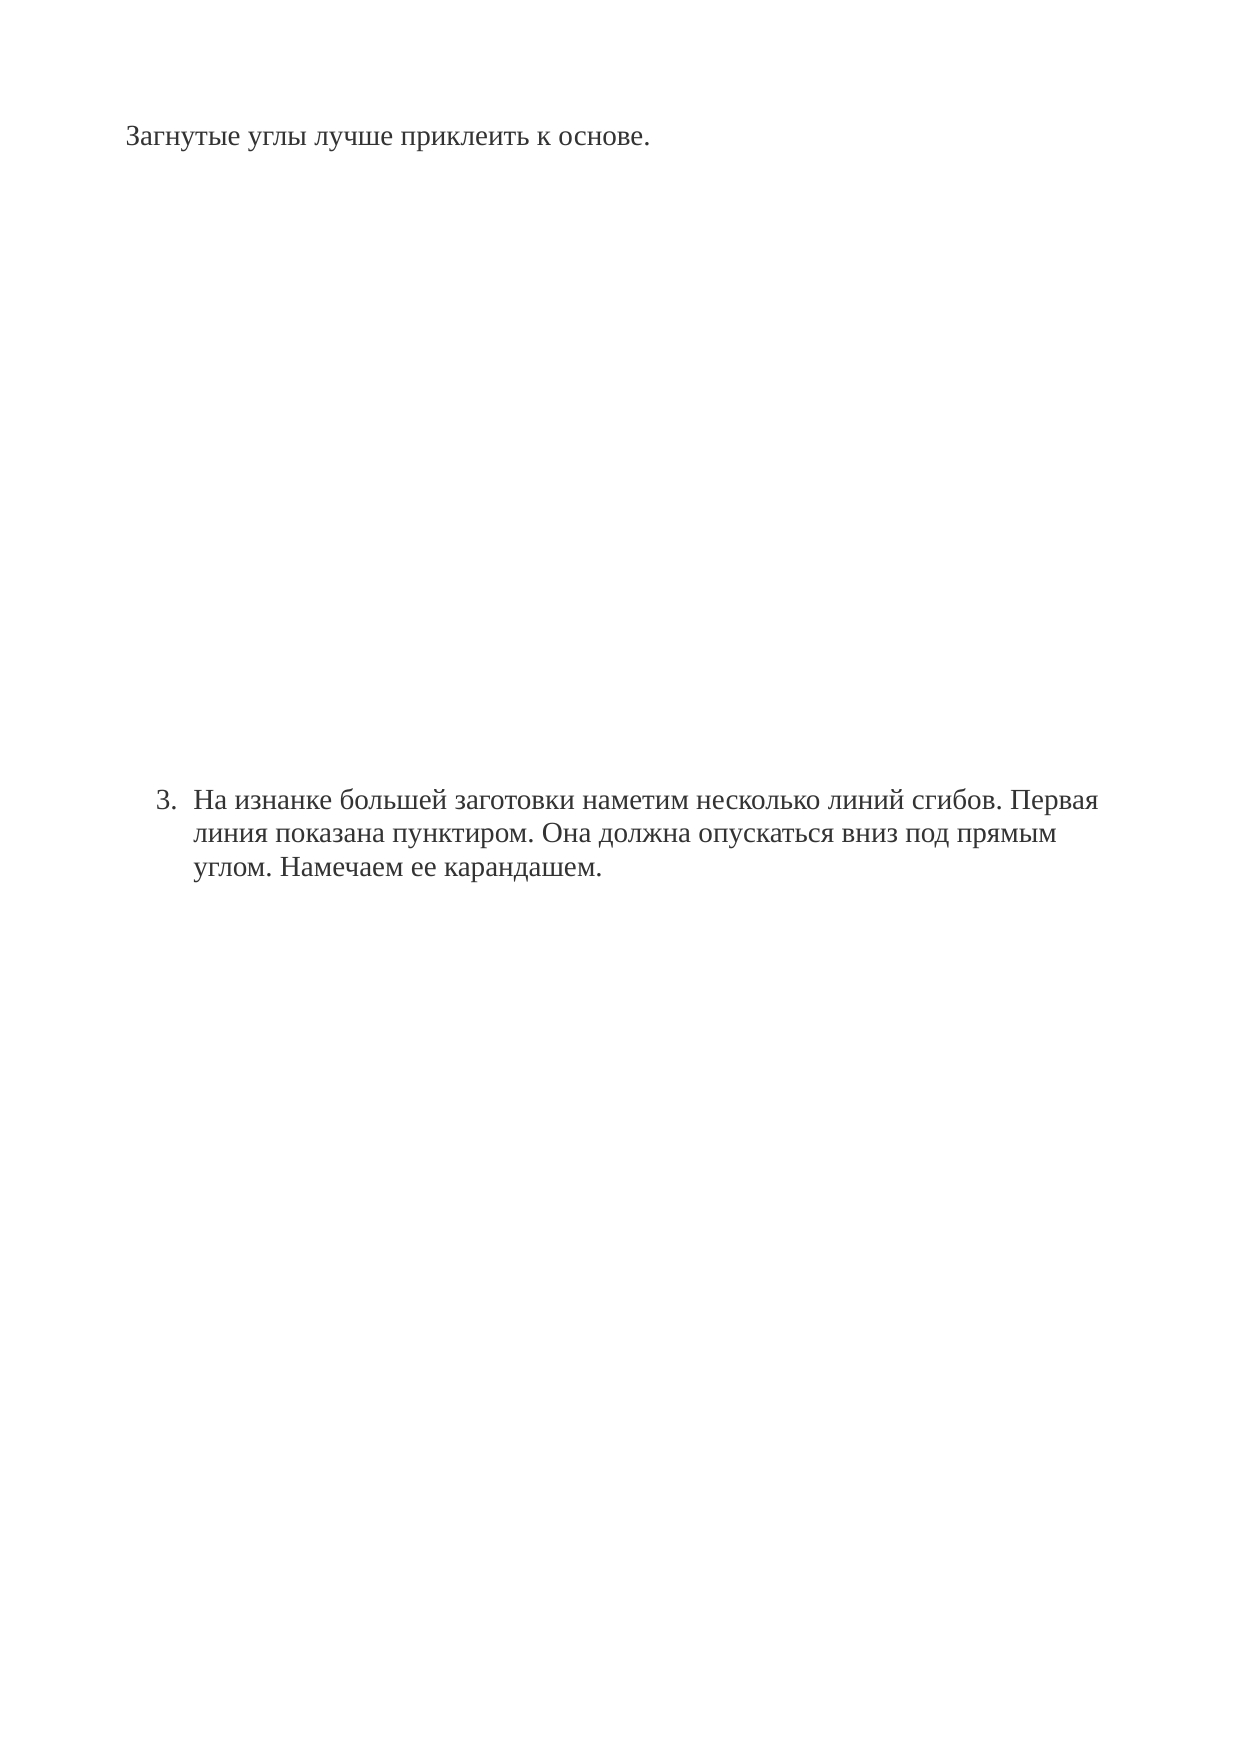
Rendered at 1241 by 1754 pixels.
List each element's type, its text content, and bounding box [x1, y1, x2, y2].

text Загнутые углы лучше приклеить к основе. [118, 118, 1122, 152]
list На изнанке большей заготовки наметим несколько линий сгибов. Первая линия показана пунктиром. Она должна опускаться вниз под прямым углом. Намечаем ее карандашем. [156, 782, 1122, 883]
